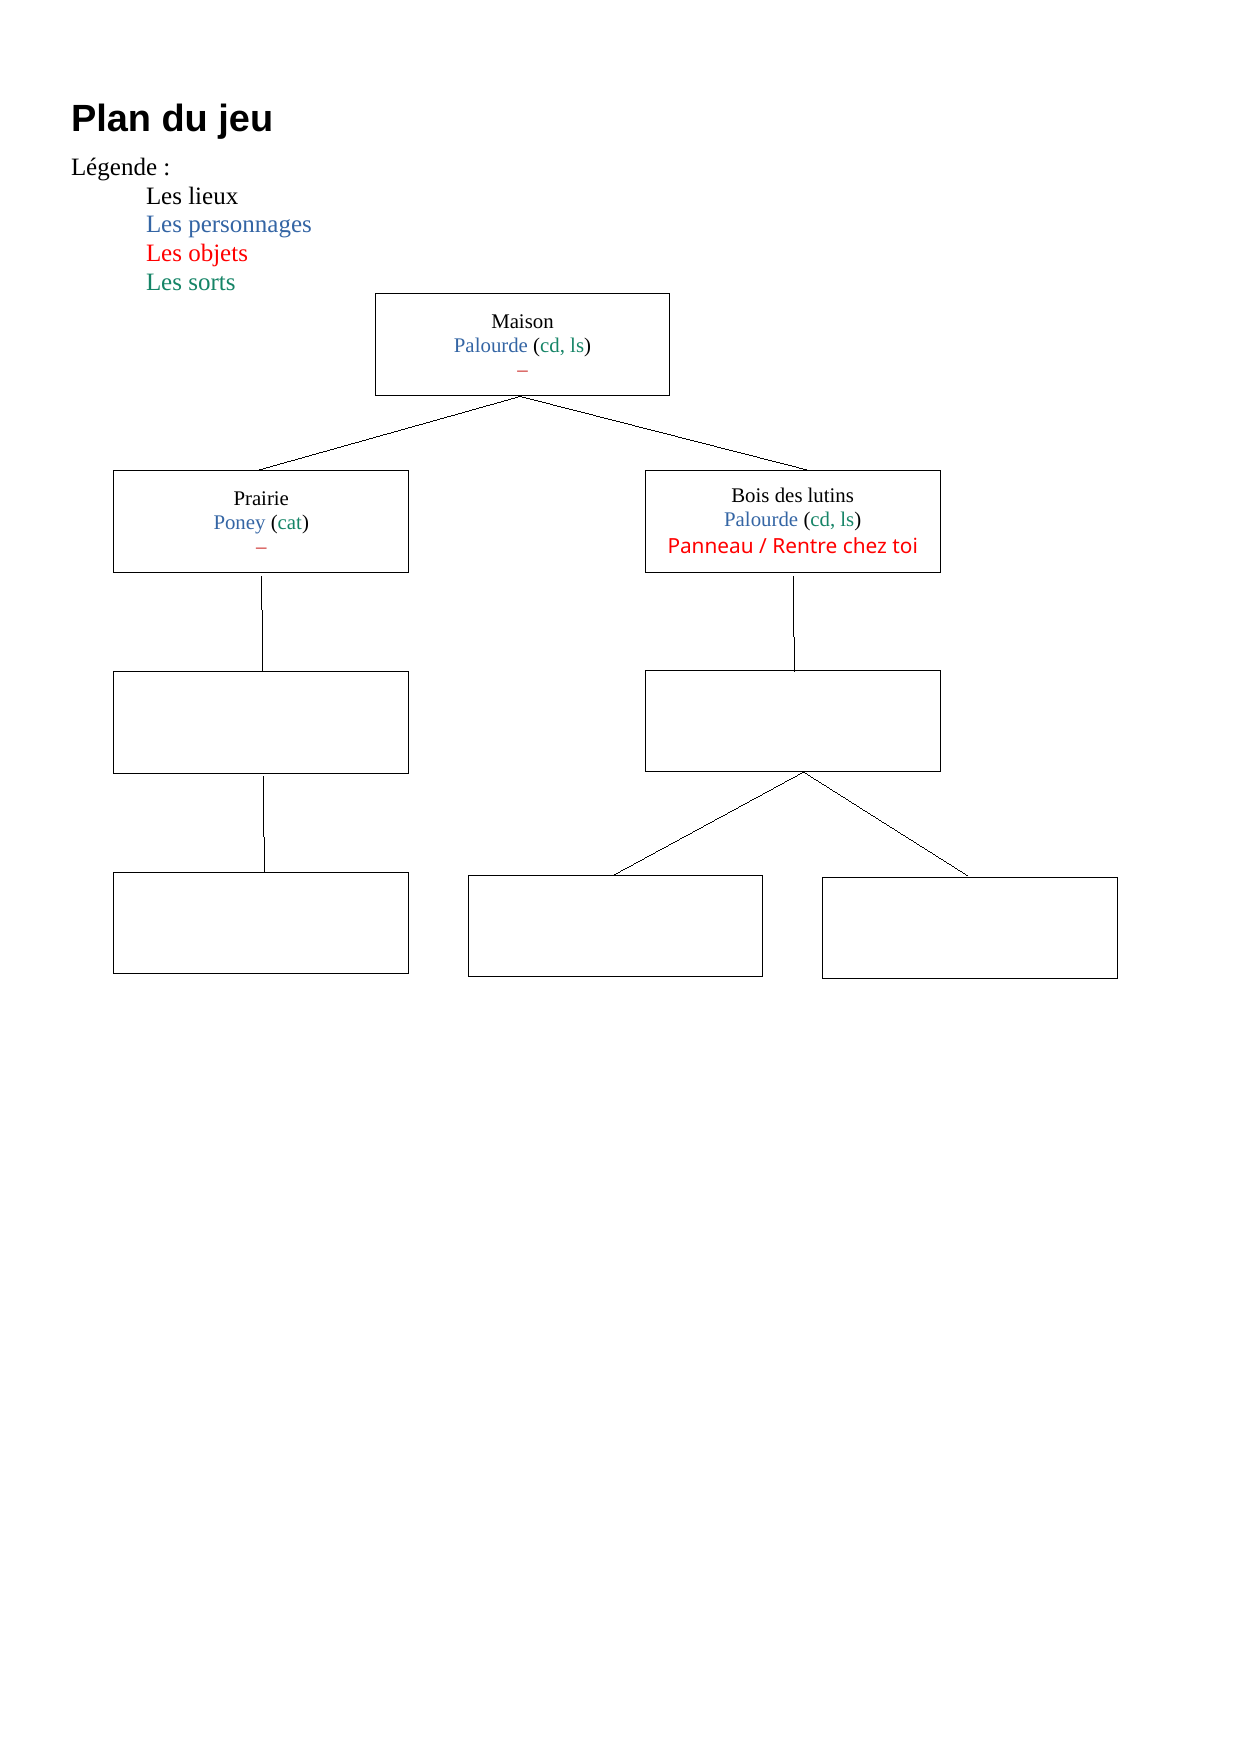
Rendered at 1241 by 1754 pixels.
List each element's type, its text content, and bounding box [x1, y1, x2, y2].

text Légende : [71, 152, 1169, 181]
text Les lieux [71, 181, 1169, 209]
subtitle Plan du jeu [71, 96, 1169, 139]
text Les personnages [71, 209, 1169, 238]
text Les objets [71, 238, 1169, 267]
text Les sorts [71, 267, 1169, 296]
